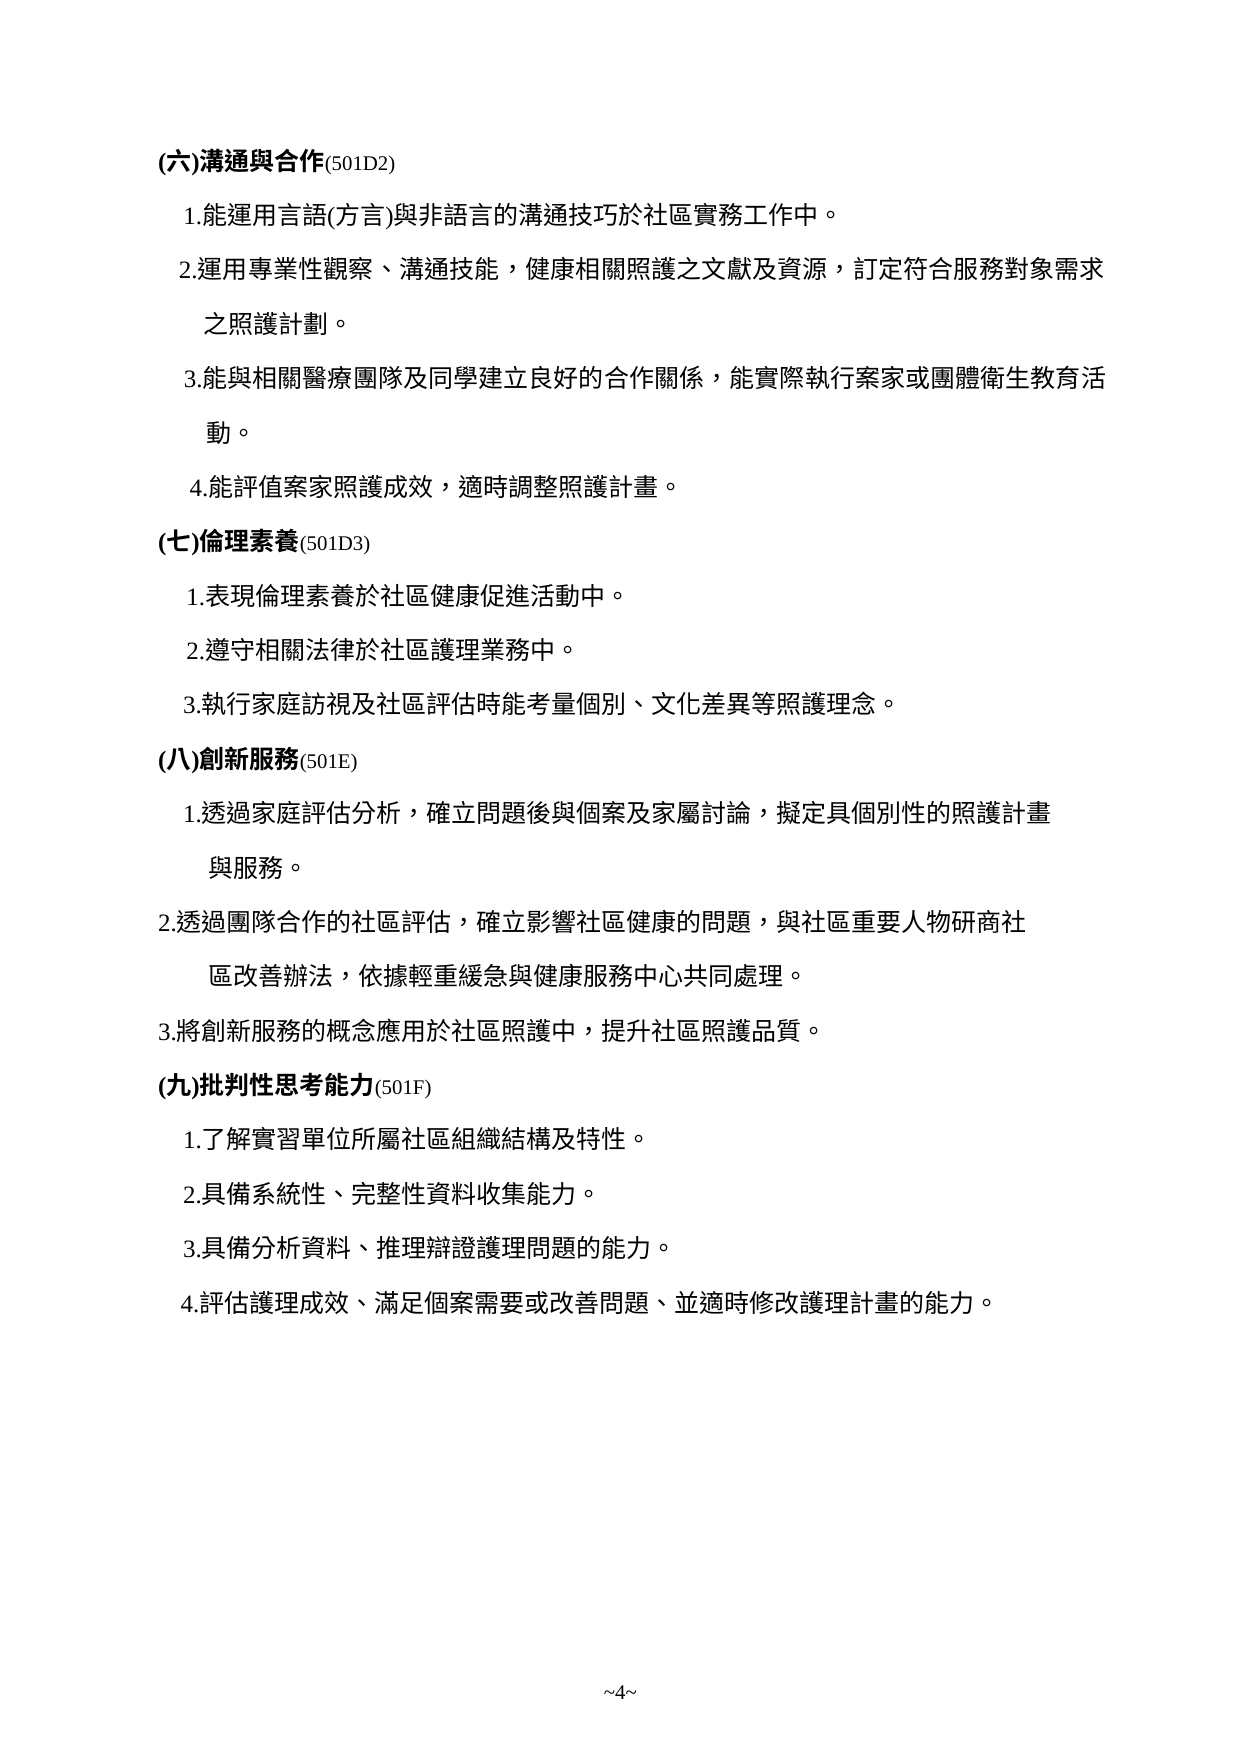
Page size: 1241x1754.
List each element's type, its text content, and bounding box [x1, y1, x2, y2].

text (八)創新服務(501E) [158, 739, 1107, 776]
text 1.表現倫理素養於社區健康促進活動中。 [133, 576, 1107, 612]
text 2.遵守相關法律於社區護理業務中。 [133, 631, 1107, 667]
text 區改善辦法，依據輕重緩急與健康服務中心共同處理。 [133, 957, 1107, 993]
text 1.能運用言語(方言)與非語言的溝通技巧於社區實務工作中。 [133, 196, 1107, 232]
text (七)倫理素養(501D3) [158, 522, 1107, 558]
text 4.能評值案家照護成效，適時調整照護計畫。 [139, 467, 1107, 504]
text 3.將創新服務的概念應用於社區照護中，提升社區照護品質。 [133, 1011, 1107, 1047]
text 3.具備分析資料、推理辯證護理問題的能力。 [133, 1229, 1107, 1265]
text 2.具備系統性、完整性資料收集能力。 [133, 1174, 1107, 1211]
text 4.評估護理成效、滿足個案需要或改善問題、並適時修改護理計畫的能力。 [155, 1283, 1107, 1319]
text 3.能與相關醫療團隊及同學建立良好的合作關係，能實際執行案家或團體衛生教育活動。 [183, 359, 1107, 449]
text 2.透過團隊合作的社區評估，確立影響社區健康的問題，與社區重要人物研商社 [133, 902, 1107, 939]
text (九)批判性思考能力(501F) [158, 1066, 1107, 1102]
text (六)溝通與合作(501D2) [158, 141, 1107, 177]
text 1.透過家庭評估分析，確立問題後與個案及家屬討論，擬定具個別性的照護計畫 [133, 794, 1107, 830]
text 3.執行家庭訪視及社區評估時能考量個別、文化差異等照護理念。 [133, 685, 1107, 721]
text 2.運用專業性觀察、溝通技能，健康相關照護之文獻及資源，訂定符合服務對象需求 之照護計劃。 [178, 250, 1107, 341]
text 與服務。 [133, 848, 1107, 884]
text 1.了解實習單位所屬社區組織結構及特性。 [133, 1120, 1107, 1156]
